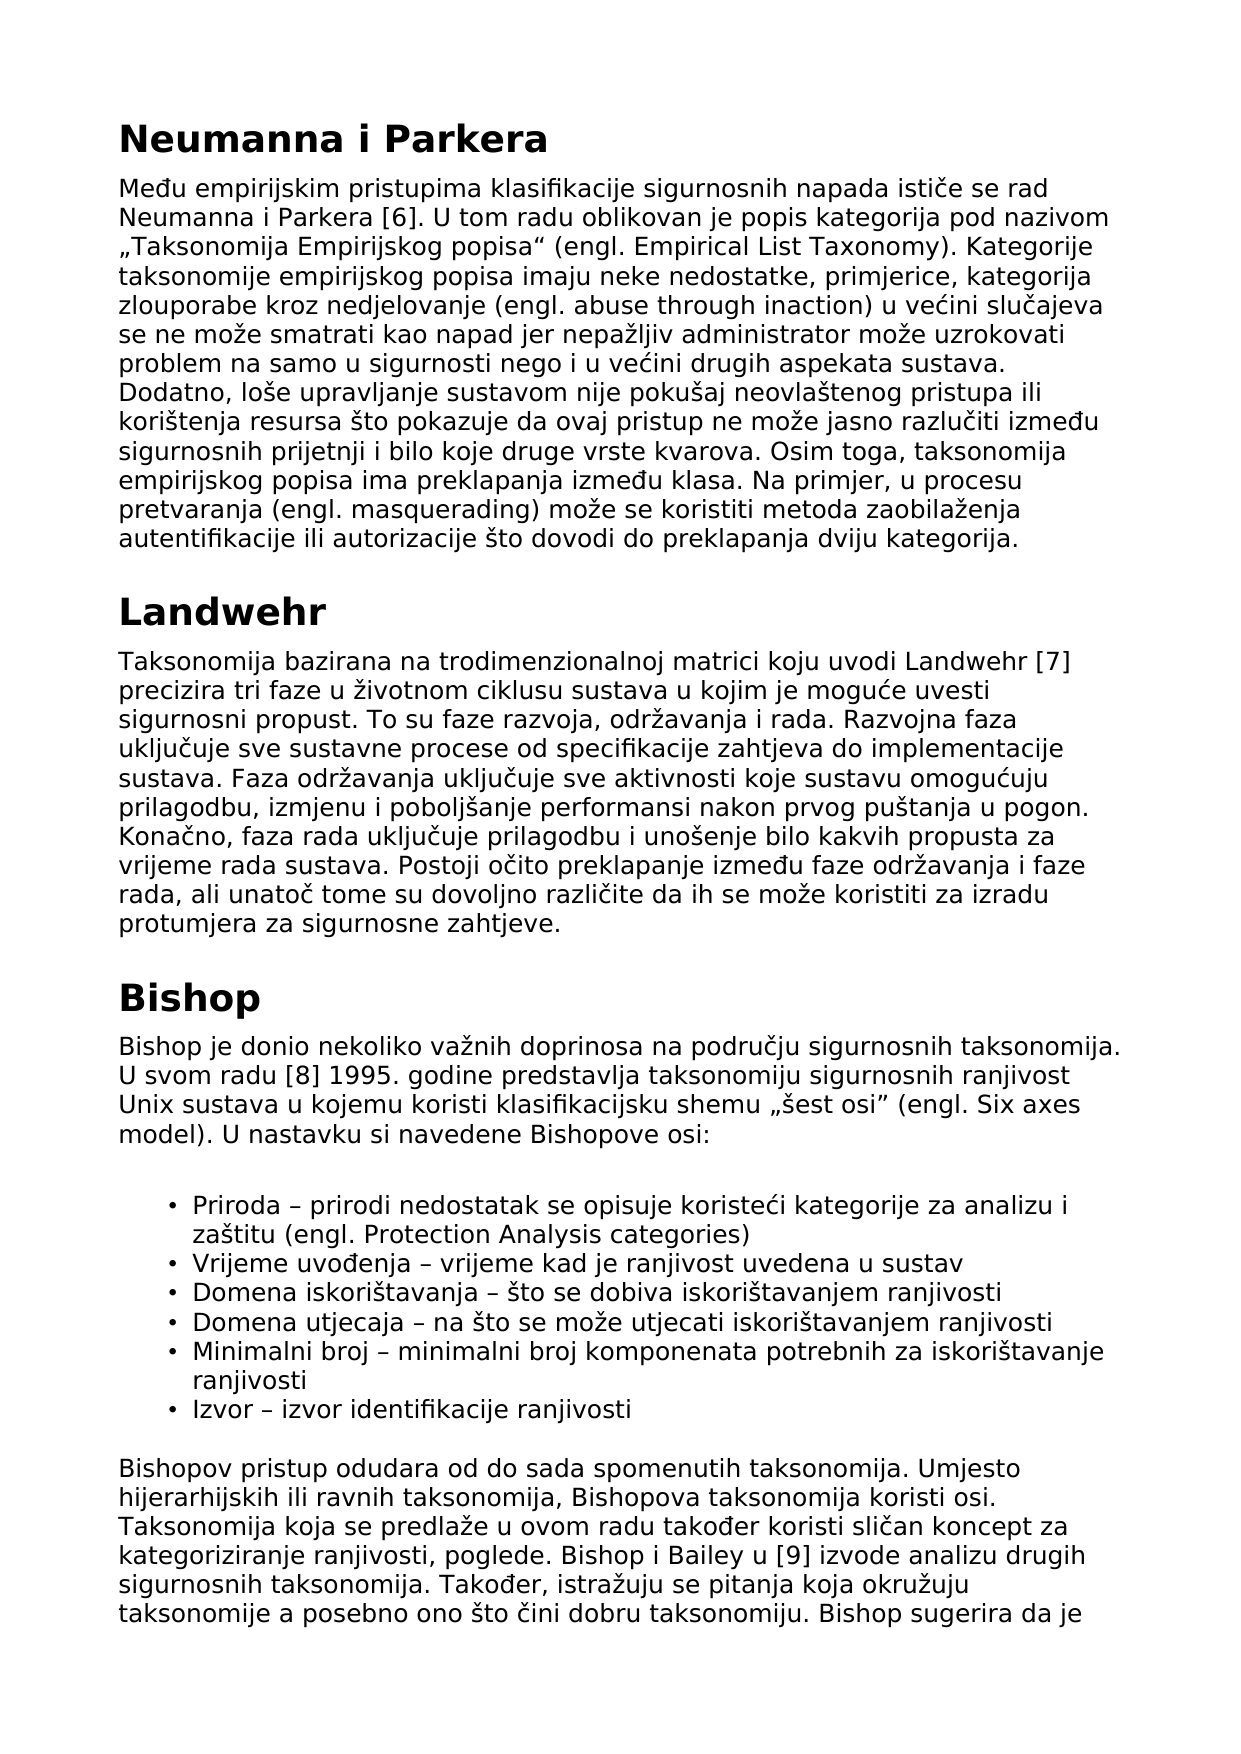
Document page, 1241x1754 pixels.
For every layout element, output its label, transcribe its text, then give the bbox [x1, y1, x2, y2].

list Priroda – prirodi nedostatak se opisuje koristeći kategorije za analizu i zaštitu (engl. Protection Analysis categories) [177, 1191, 1122, 1249]
subtitle Landwehr [118, 591, 1122, 634]
text Bishop je donio nekoliko važnih doprinosa na području sigurnosnih taksonomija. U svom radu [8] 1995. godine predstavlja taksonomiju sigurnosnih ranjivost Unix sustava u kojemu koristi klasifikacijsku shemu „šest osi” (engl. Six axes model). U nastavku si navedene Bishopove osi: [118, 1032, 1122, 1149]
list Vrijeme uvođenja – vrijeme kad je ranjivost uvedena u sustav [177, 1249, 1122, 1278]
list Izvor – izvor identifikacije ranjivosti [177, 1395, 1122, 1424]
text Među empirijskim pristupima klasifikacije sigurnosnih napada ističe se rad Neumanna i Parkera [6]. U tom radu oblikovan je popis kategorija pod nazivom „Taksonomija Empirijskog popisa“ (engl. Empirical List Taxonomy). Kategorije taksonomije empirijskog popisa imaju neke nedostatke, primjerice, kategorija zlouporabe kroz nedjelovanje (engl. abuse through inaction) u većini slučajeva se ne može smatrati kao napad jer nepažljiv administrator može uzrokovati problem na samo u sigurnosti nego i u većini drugih aspekata sustava. Dodatno, loše upravljanje sustavom nije pokušaj neovlaštenog pristupa ili korištenja resursa što pokazuje da ovaj pristup ne može jasno razlučiti između sigurnosnih prijetnji i bilo koje druge vrste kvarova. Osim toga, taksonomija empirijskog popisa ima preklapanja između klasa. Na primjer, u procesu pretvaranja (engl. masquerading) može se koristiti metoda zaobilaženja autentifikacije ili autorizacije što dovodi do preklapanja dviju kategorija. [118, 174, 1122, 553]
text Taksonomija bazirana na trodimenzionalnoj matrici koju uvodi Landwehr [7] precizira tri faze u životnom ciklusu sustava u kojim je moguće uvesti sigurnosni propust. To su faze razvoja, održavanja i rada. Razvojna faza uključuje sve sustavne procese od specifikacije zahtjeva do implementacije sustava. Faza održavanja uključuje sve aktivnosti koje sustavu omogućuju prilagodbu, izmjenu i poboljšanje performansi nakon prvog puštanja u pogon. Konačno, faza rada uključuje prilagodbu i unošenje bilo kakvih propusta za vrijeme rada sustava. Postoji očito preklapanje između faze održavanja i faze rada, ali unatoč tome su dovoljno različite da ih se može koristiti za izradu protumjera za sigurnosne zahtjeve. [118, 647, 1122, 939]
subtitle Neumanna i Parkera [118, 118, 1122, 162]
list Minimalni broj – minimalni broj komponenata potrebnih za iskorištavanje ranjivosti [177, 1337, 1122, 1395]
list Domena utjecaja – na što se može utjecati iskorištavanjem ranjivosti [177, 1308, 1122, 1337]
list Domena iskorištavanja – što se dobiva iskorištavanjem ranjivosti [177, 1278, 1122, 1308]
subtitle Bishop [118, 976, 1122, 1020]
text Bishopov pristup odudara od do sada spomenutih taksonomija. Umjesto hijerarhijskih ili ravnih taksonomija, Bishopova taksonomija koristi osi. Taksonomija koja se predlaže u ovom radu također koristi sličan koncept za kategoriziranje ranjivosti, poglede. Bishop i Bailey u [9] izvode analizu drugih sigurnosnih taksonomija. Također, istražuju se pitanja koja okružuju taksonomije a posebno ono što čini dobru taksonomiju. Bishop sugerira da je [118, 1454, 1122, 1629]
